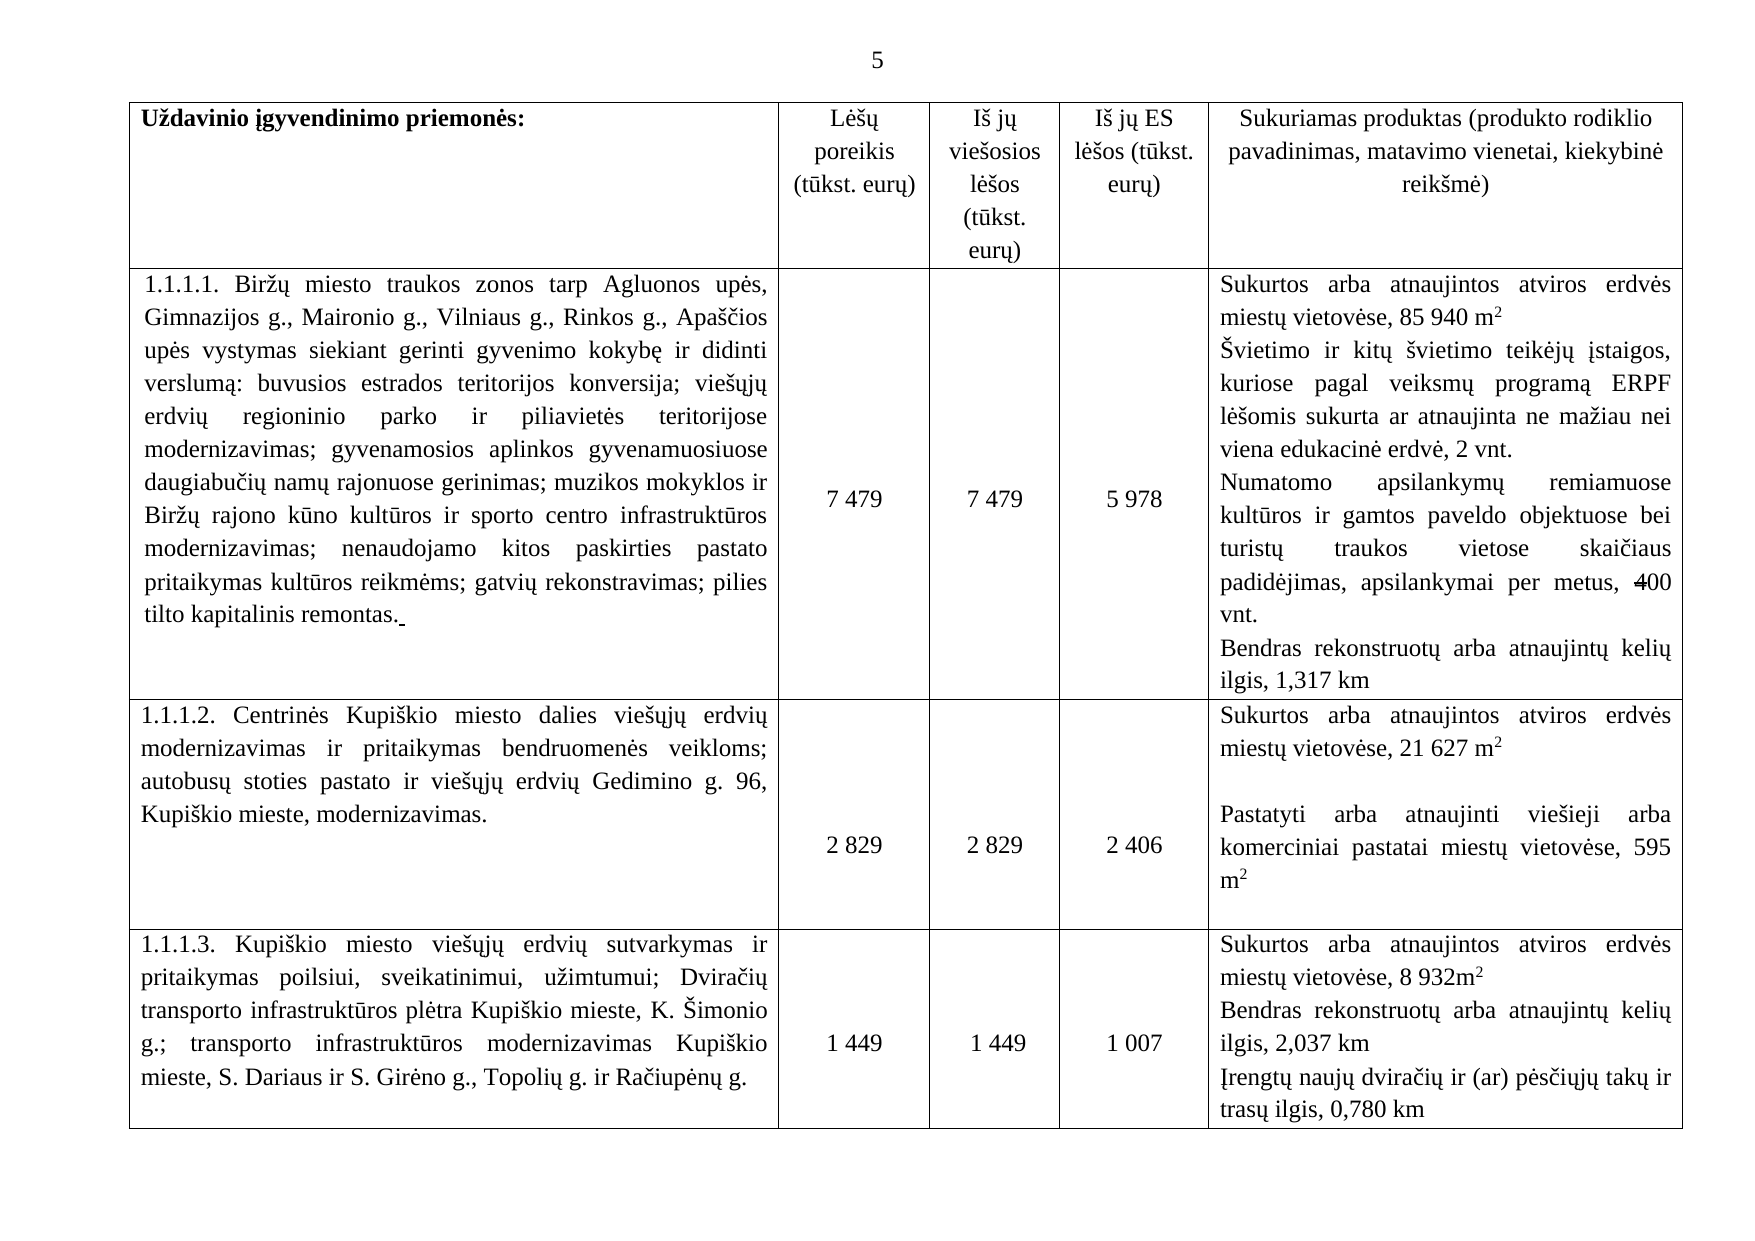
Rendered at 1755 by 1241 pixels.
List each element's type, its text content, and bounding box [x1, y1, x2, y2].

table_header Sukuriamas produktas (produkto rodiklio pavadinimas, matavimo vienetai, kiekybinė reikšmė) [1209, 103, 1682, 268]
table_cell 1.1.1.2. Centrinės Kupiškio miesto dalies viešųjų erdvių modernizavimas ir pritaikymas bendruomenės veikloms; autobusų stoties pastato ir viešųjų erdvių Gedimino g. 96, Kupiškio mieste, modernizavimas. [130, 700, 778, 928]
table_cell 1 449 [779, 930, 929, 1128]
table_cell 1 007 [1060, 930, 1208, 1128]
table_cell 1.1.1.1. Biržų miesto traukos zonos tarp Agluonos upės, Gimnazijos g., Maironio g., Vilniaus g., Rinkos g., Apaščios upės vystymas siekiant gerinti gyvenimo kokybę ir didinti verslumą: buvusios estrados teritorijos konversija; viešųjų erdvių regioninio parko ir piliavietės teritorijose modernizavimas; gyvenamosios aplinkos gyvenamuosiuose daugiabučių namų rajonuose gerinimas; muzikos mokyklos ir Biržų rajono kūno kultūros ir sporto centro infrastruktūros modernizavimas; nenaudojamo kitos paskirties pastato pritaikymas kultūros reikmėms; gatvių rekonstravimas; pilies tilto kapitalinis remontas. [130, 269, 778, 699]
table_cell 2 406 [1060, 700, 1208, 928]
table_header Lėšų poreikis (tūkst. eurų) [779, 103, 929, 268]
table_cell Sukurtos arba atnaujintos atviros erdvės miestų vietovėse, 21 627 m2 Pastatyti arba atnaujinti viešieji arba komerciniai pastatai miestų vietovėse, 595 m2 [1209, 700, 1682, 928]
table_cell Sukurtos arba atnaujintos atviros erdvės miestų vietovėse, 85 940 m2 Švietimo ir kitų švietimo teikėjų įstaigos, kuriose pagal veiksmų programą ERPF lėšomis sukurta ar atnaujinta ne mažiau nei viena edukacinė erdvė, 2 vnt. Numatomo apsilankymų remiamuose kultūros ir gamtos paveldo objektuose bei turistų traukos vietose skaičiaus padidėjimas, apsilankymai per metus, 400 vnt. Bendras rekonstruotų arba atnaujintų kelių ilgis, 1,317 km [1209, 269, 1682, 699]
table_cell 7 479 [779, 269, 929, 699]
table_cell 5 978 [1060, 269, 1208, 699]
table_header Iš jų ES lėšos (tūkst. eurų) [1060, 103, 1208, 268]
table_cell 1 449 [930, 930, 1059, 1128]
table_cell 2 829 [930, 700, 1059, 928]
table_header Iš jų viešosios lėšos (tūkst. eurų) [930, 103, 1059, 268]
table_cell Sukurtos arba atnaujintos atviros erdvės miestų vietovėse, 8 932m2 Bendras rekonstruotų arba atnaujintų kelių ilgis, 2,037 km Įrengtų naujų dviračių ir (ar) pėsčiųjų takų ir trasų ilgis, 0,780 km [1209, 930, 1682, 1128]
table_cell 7 479 [930, 269, 1059, 699]
table_cell 2 829 [779, 700, 929, 928]
table_cell 1.1.1.3. Kupiškio miesto viešųjų erdvių sutvarkymas ir pritaikymas poilsiui, sveikatinimui, užimtumui; Dviračių transporto infrastruktūros plėtra Kupiškio mieste, K. Šimonio g.; transporto infrastruktūros modernizavimas Kupiškio mieste, S. Dariaus ir S. Girėno g., Topolių g. ir Račiupėnų g. [130, 930, 778, 1128]
table_header Uždavinio įgyvendinimo priemonės: [130, 103, 778, 268]
